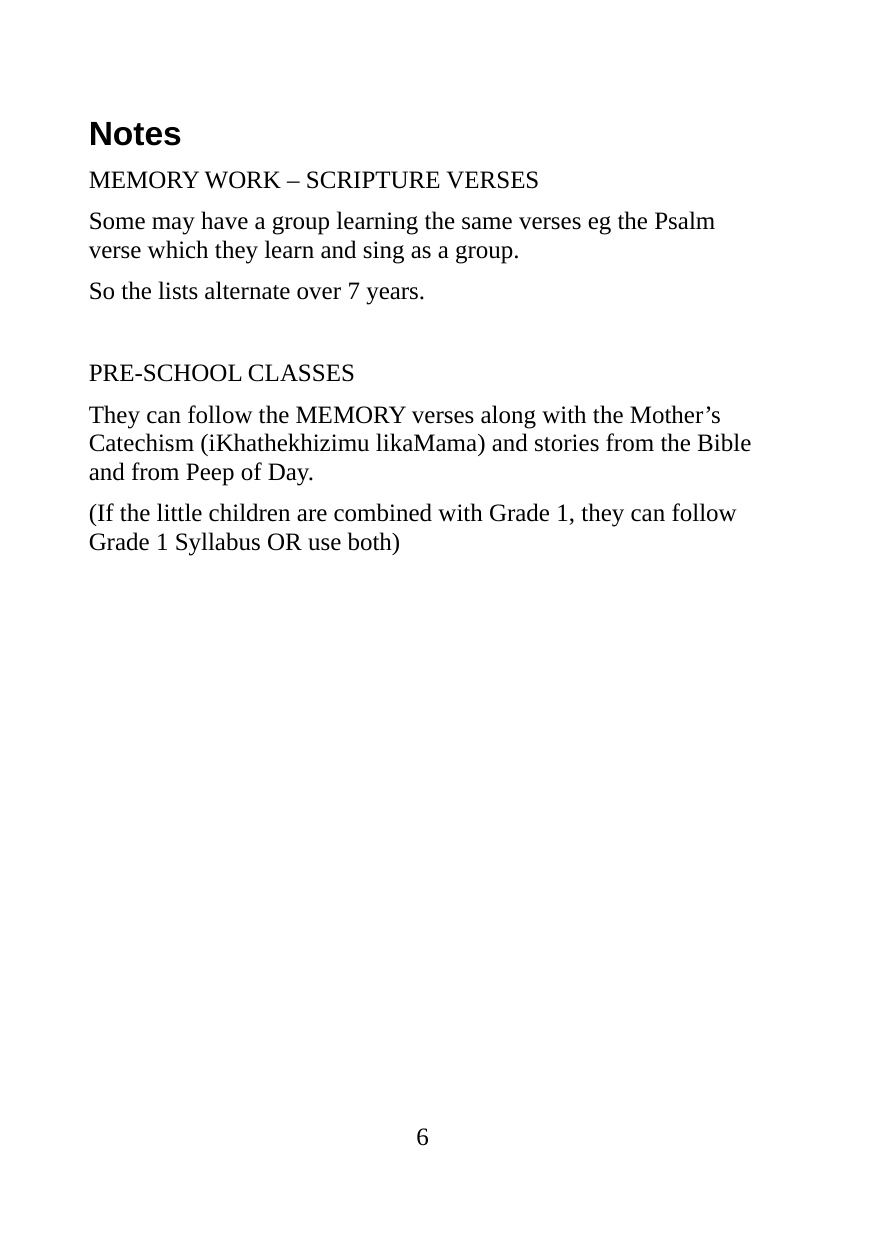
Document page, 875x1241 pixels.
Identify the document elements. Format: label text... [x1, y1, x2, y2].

text MEMORY WORK – SCRIPTURE VERSES [88, 165, 756, 193]
subtitle Notes [88, 113, 756, 152]
text PRE-SCHOOL CLASSES [88, 358, 756, 387]
text So the lists alternate over 7 years. [88, 276, 756, 305]
text (If the little children are combined with Grade 1, they can follow Grade 1 Syllabus OR use both) [88, 498, 756, 556]
text Some may have a group learning the same verses eg the Psalm verse which they learn and sing as a group. [88, 206, 756, 263]
text They can follow the MEMORY verses along with the Mother’s Catechism (iKhathekhizimu likaMama) and stories from the Bible and from Peep of Day. [88, 400, 756, 486]
